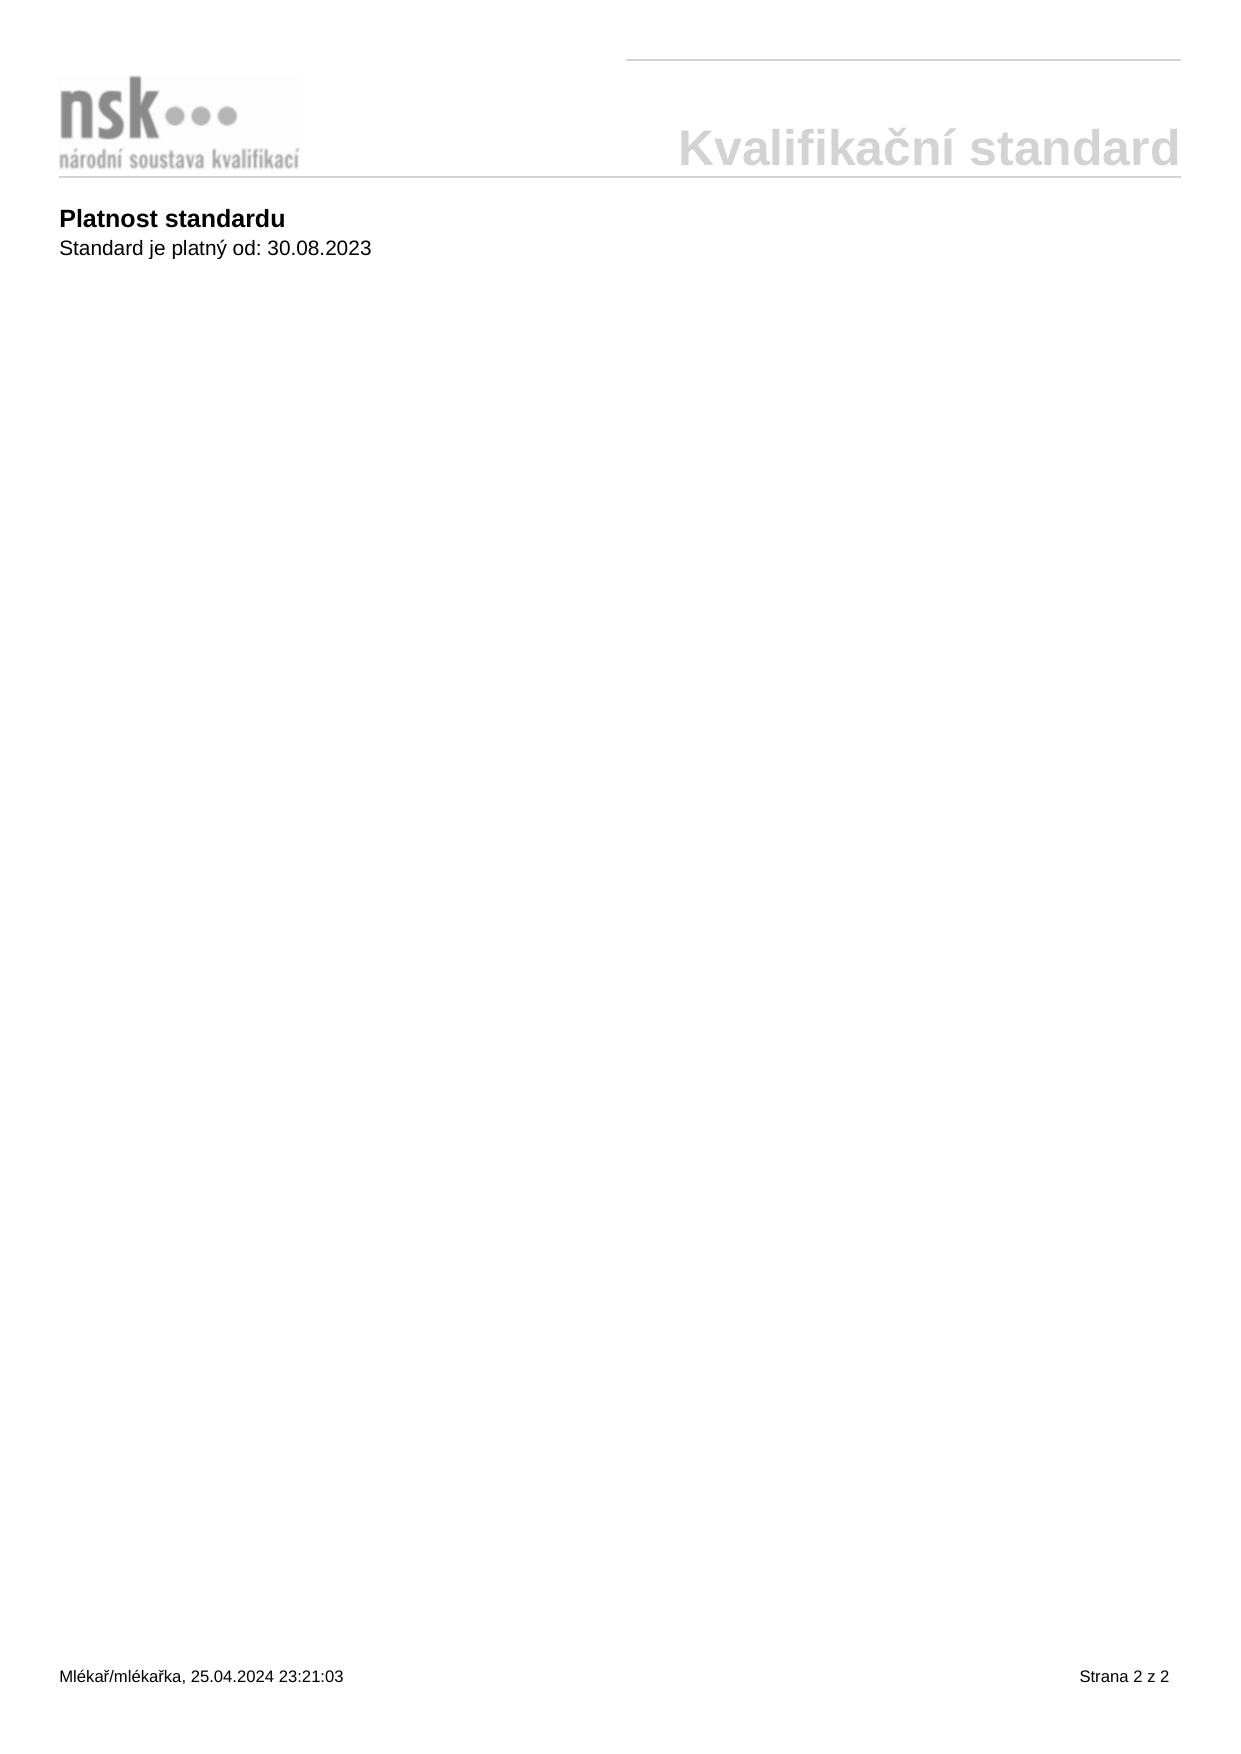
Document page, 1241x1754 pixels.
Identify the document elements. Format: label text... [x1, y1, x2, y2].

table_cell [626, 559, 862, 859]
table_cell [1169, 1159, 1181, 1409]
table_cell [626, 1409, 862, 1658]
table_cell [626, 194, 862, 200]
table_cell [484, 259, 620, 559]
table_cell [59, 178, 1181, 194]
table_cell [626, 859, 862, 1159]
table_cell [1093, 259, 1169, 559]
table_cell [620, 259, 626, 559]
table_cell [862, 1409, 1093, 1658]
table_cell [862, 259, 1093, 559]
table_cell [620, 559, 626, 859]
table_cell [1169, 259, 1181, 559]
picture [58, 59, 621, 171]
table_cell [1093, 1409, 1169, 1658]
table_cell Standard je platný od: 30.08.2023 [59, 236, 1181, 259]
table_cell [1169, 1409, 1181, 1658]
table_cell [621, 59, 626, 170]
table_cell [862, 559, 1093, 859]
table_cell [862, 859, 1093, 1159]
table_cell [484, 171, 620, 176]
table_cell [59, 171, 483, 176]
table_cell [484, 1409, 620, 1658]
table_cell Mlékař/mlékařka, 25.04.2024 23:21:03 [59, 1658, 862, 1694]
table_cell [484, 859, 620, 1159]
table_cell [484, 1159, 620, 1409]
table_cell [1093, 194, 1169, 200]
table_cell [1169, 859, 1181, 1159]
table_cell Strana 2 z 2 [862, 1658, 1169, 1694]
table_cell [484, 559, 620, 859]
table_cell [59, 194, 483, 200]
table_cell [1093, 559, 1169, 859]
table_cell Platnost standardu [59, 200, 1181, 236]
table_cell [626, 1159, 862, 1409]
table_cell [862, 1159, 1093, 1409]
table_cell [620, 1159, 626, 1409]
table_cell [1169, 559, 1181, 859]
table_cell [59, 559, 483, 859]
table_cell [59, 259, 483, 559]
table_cell [59, 1409, 483, 1658]
table_cell [59, 859, 483, 1159]
table_cell [1093, 1159, 1169, 1409]
table_cell [1093, 859, 1169, 1159]
table_cell [626, 259, 862, 559]
table_cell Kvalifikační standard [626, 61, 1181, 176]
table_cell [1169, 1658, 1181, 1694]
table_cell [862, 194, 1093, 200]
table_cell [620, 859, 626, 1159]
table_cell [484, 194, 620, 200]
table_cell [59, 1159, 483, 1409]
table_cell [1169, 194, 1181, 200]
table_cell [620, 1409, 626, 1658]
